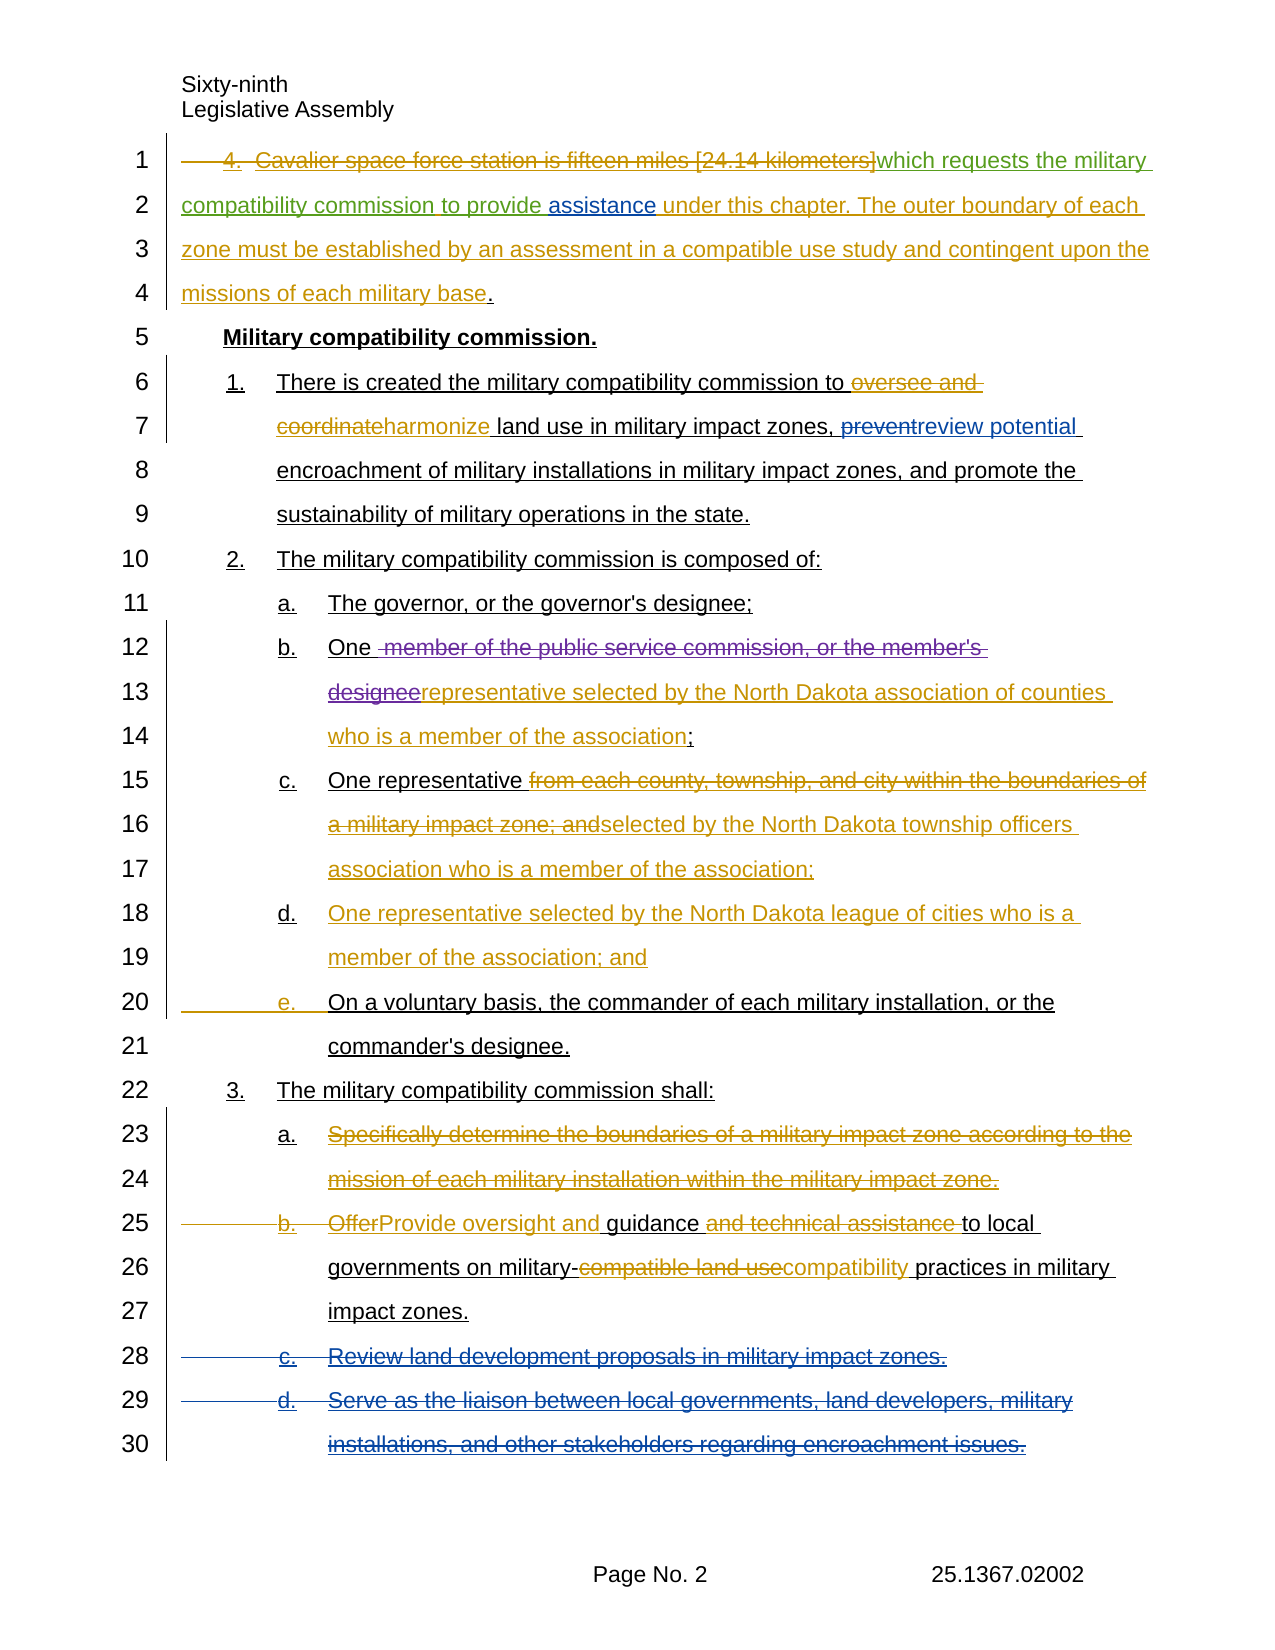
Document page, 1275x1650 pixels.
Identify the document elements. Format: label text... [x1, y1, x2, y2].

text b. One representative selected by the North Dakota association of counties who is a member of the association; [181, 620, 1154, 753]
text 3. The military compatibility commission shall: [181, 1063, 1154, 1107]
text d. One representative selected by the North Dakota league of cities who is a member of the association; and [181, 886, 1154, 974]
subtitle Military compatibility commission. [181, 310, 1154, 355]
text e. On a voluntary basis, the commander of each military installation, or the commander's designee. [181, 974, 1154, 1063]
text a. The governor, or the governor's designee; [181, 576, 1154, 620]
text 1. There is created the military compatibility commission to harmonize land use in military impact zones, review potential encroachment of military installations in military impact zones, and promote the sustainability of military operations in the state. [181, 355, 1154, 532]
text a. Provide oversight and guidance to local governments on military-compatibility practices in military impact zones. [181, 1373, 1154, 1461]
text a. Provide oversight and guidance to local governments on military-compatibility practices in military impact zones. [181, 1107, 1154, 1329]
text A military impact zone is a geographic zone extending from the perimeter of each military base in the state, which requests the military compatibility commission to provide assistance under this chapter. The outer boundary of each zone must be established by an assessment in a compatible use study and contingent upon the missions of each military base. [181, 133, 1154, 310]
text c. One representative selected by the North Dakota township officers association who is a member of the association; [181, 753, 1154, 886]
text 2. The military compatibility commission is composed of: [181, 532, 1154, 576]
